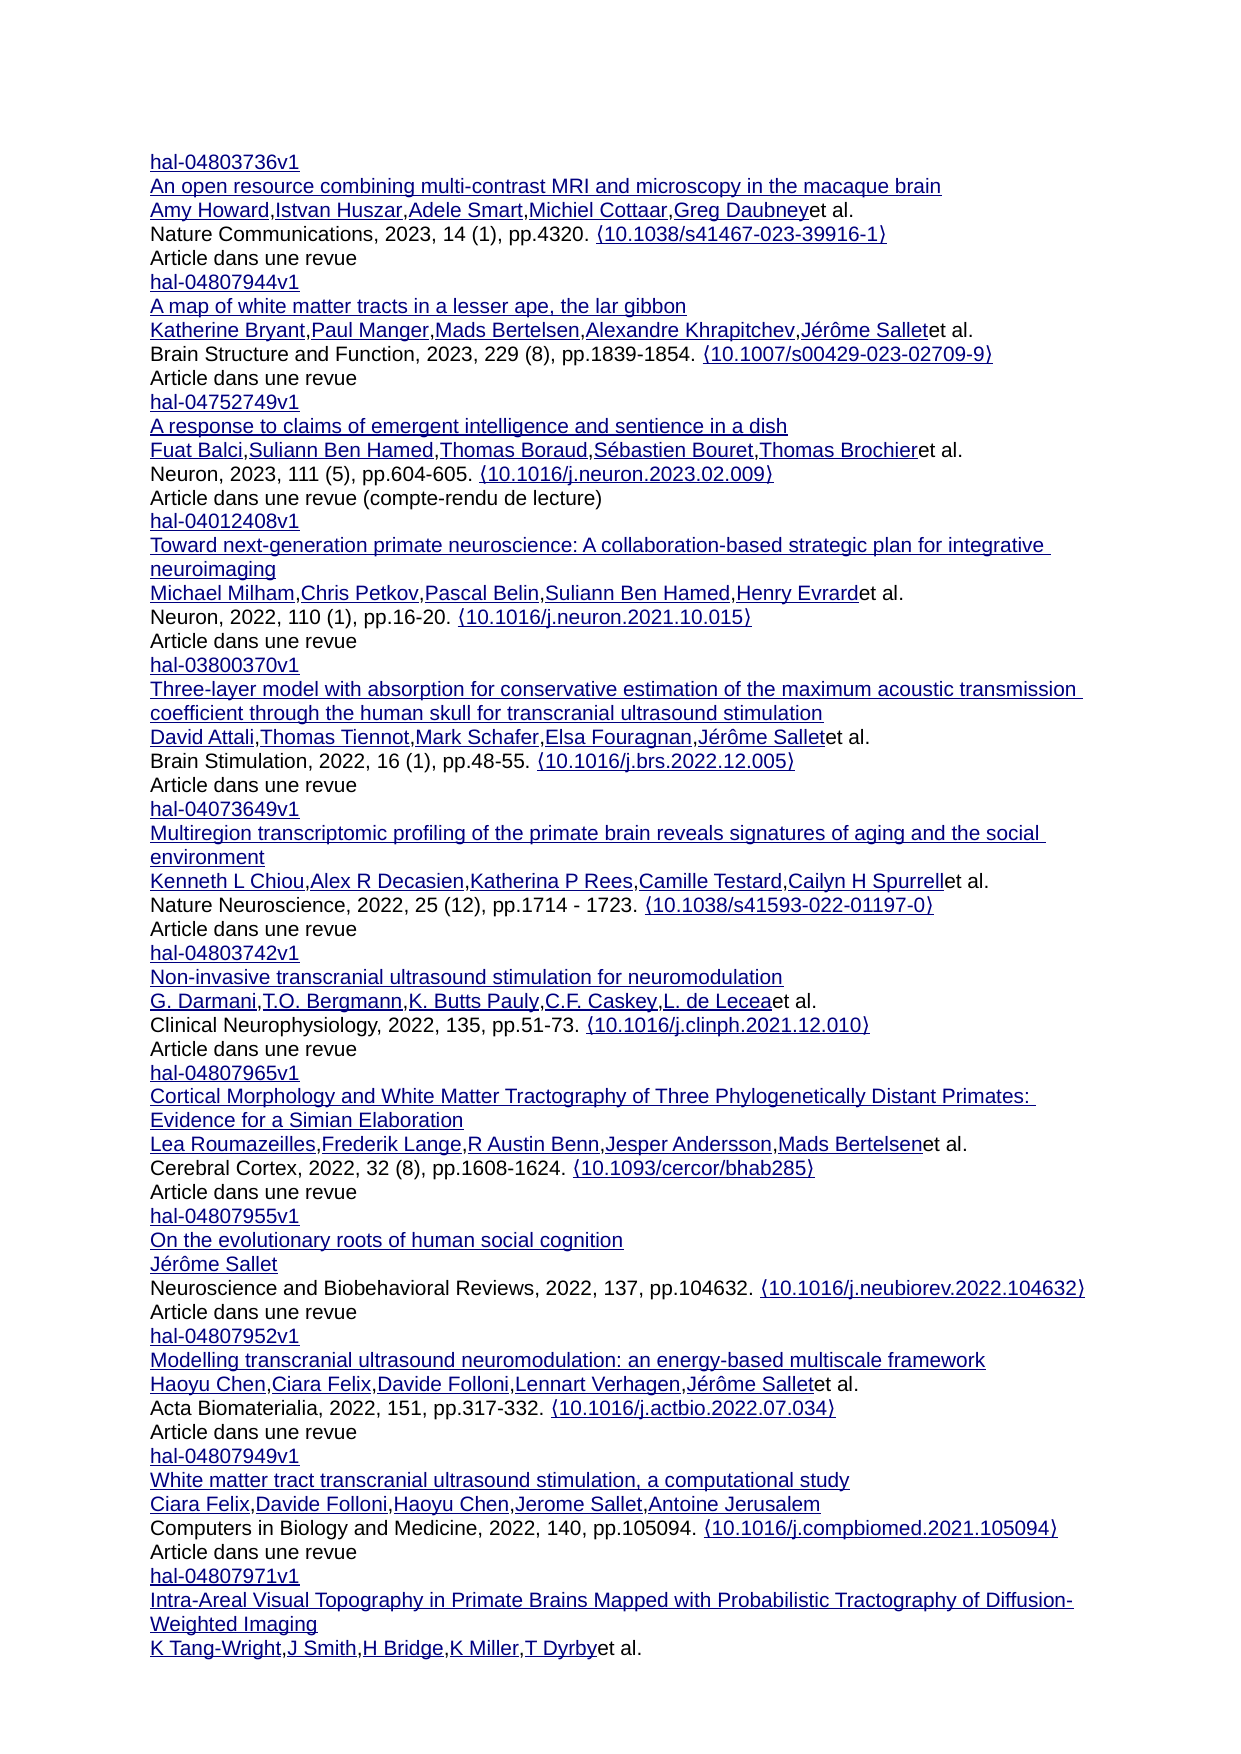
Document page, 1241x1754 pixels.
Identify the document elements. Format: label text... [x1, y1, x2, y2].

table_cell Three-layer model with absorption for conservative estimation of the maximum acoustic transmission coefficient through the human skull for transcranial ultrasound stimulation David Attali,Thomas Tiennot,Mark Schafer,Elsa Fouragnan,Jérôme Salletet al. Brain Stimulation, 2022, 16 (1), pp.48-55. ⟨10.1016/j.brs.2022.12.005⟩ Article dans une revue hal-04073649v1 [150, 677, 1090, 821]
table_cell White matter tract transcranial ultrasound stimulation, a computational study Ciara Felix,Davide Folloni,Haoyu Chen,Jerome Sallet,Antoine Jerusalem Computers in Biology and Medicine, 2022, 140, pp.105094. ⟨10.1016/j.compbiomed.2021.105094⟩ Article dans une revue hal-04807971v1 [150, 1468, 1090, 1587]
table_cell An open resource combining multi-contrast MRI and microscopy in the macaque brain Amy Howard,Istvan Huszar,Adele Smart,Michiel Cottaar,Greg Daubneyet al. Nature Communications, 2023, 14 (1), pp.4320. ⟨10.1038/s41467-023-39916-1⟩ Article dans une revue hal-04807944v1 [150, 174, 1090, 294]
table_cell Multiregion transcriptomic profiling of the primate brain reveals signatures of aging and the social environment Kenneth L Chiou,Alex R Decasien,Katherina P Rees,Camille Testard,Cailyn H Spurrellet al. Nature Neuroscience, 2022, 25 (12), pp.1714 - 1723. ⟨10.1038/s41593-022-01197-0⟩ Article dans une revue hal-04803742v1 [150, 821, 1090, 964]
table_cell On the evolutionary roots of human social cognition Jérôme Sallet Neuroscience and Biobehavioral Reviews, 2022, 137, pp.104632. ⟨10.1016/j.neubiorev.2022.104632⟩ Article dans une revue hal-04807952v1 [150, 1228, 1090, 1348]
table_cell A map of white matter tracts in a lesser ape, the lar gibbon Katherine Bryant,Paul Manger,Mads Bertelsen,Alexandre Khrapitchev,Jérôme Salletet al. Brain Structure and Function, 2023, 229 (8), pp.1839-1854. ⟨10.1007/s00429-023-02709-9⟩ Article dans une revue hal-04752749v1 [150, 294, 1090, 413]
table_cell Modelling transcranial ultrasound neuromodulation: an energy-based multiscale framework Haoyu Chen,Ciara Felix,Davide Folloni,Lennart Verhagen,Jérôme Salletet al. Acta Biomaterialia, 2022, 151, pp.317-332. ⟨10.1016/j.actbio.2022.07.034⟩ Article dans une revue hal-04807949v1 [150, 1348, 1090, 1468]
table_cell Non-invasive transcranial ultrasound stimulation for neuromodulation G. Darmani,T.O. Bergmann,K. Butts Pauly,C.F. Caskey,L. de Leceaet al. Clinical Neurophysiology, 2022, 135, pp.51-73. ⟨10.1016/j.clinph.2021.12.010⟩ Article dans une revue hal-04807965v1 [150, 965, 1090, 1084]
table_cell Intra-Areal Visual Topography in Primate Brains Mapped with Probabilistic Tractography of Diffusion-Weighted Imaging K Tang-Wright,J Smith,H Bridge,K Miller,T Dyrbyet al. [150, 1588, 1090, 1659]
table_cell Cortical Morphology and White Matter Tractography of Three Phylogenetically Distant Primates: Evidence for a Simian Elaboration Lea Roumazeilles,Frederik Lange,R Austin Benn,Jesper Andersson,Mads Bertelsenet al. Cerebral Cortex, 2022, 32 (8), pp.1608-1624. ⟨10.1093/cercor/bhab285⟩ Article dans une revue hal-04807955v1 [150, 1084, 1090, 1228]
table_cell A response to claims of emergent intelligence and sentience in a dish Fuat Balci,Suliann Ben Hamed,Thomas Boraud,Sébastien Bouret,Thomas Brochieret al. Neuron, 2023, 111 (5), pp.604-605. ⟨10.1016/j.neuron.2023.02.009⟩ Article dans une revue (compte-rendu de lecture) hal-04012408v1 [150, 414, 1090, 533]
table_cell Toward next-generation primate neuroscience: A collaboration-based strategic plan for integrative neuroimaging Michael Milham,Chris Petkov,Pascal Belin,Suliann Ben Hamed,Henry Evrardet al. Neuron, 2022, 110 (1), pp.16-20. ⟨10.1016/j.neuron.2021.10.015⟩ Article dans une revue hal-03800370v1 [150, 533, 1090, 677]
table_cell hal-04803736v1 [150, 150, 1090, 174]
